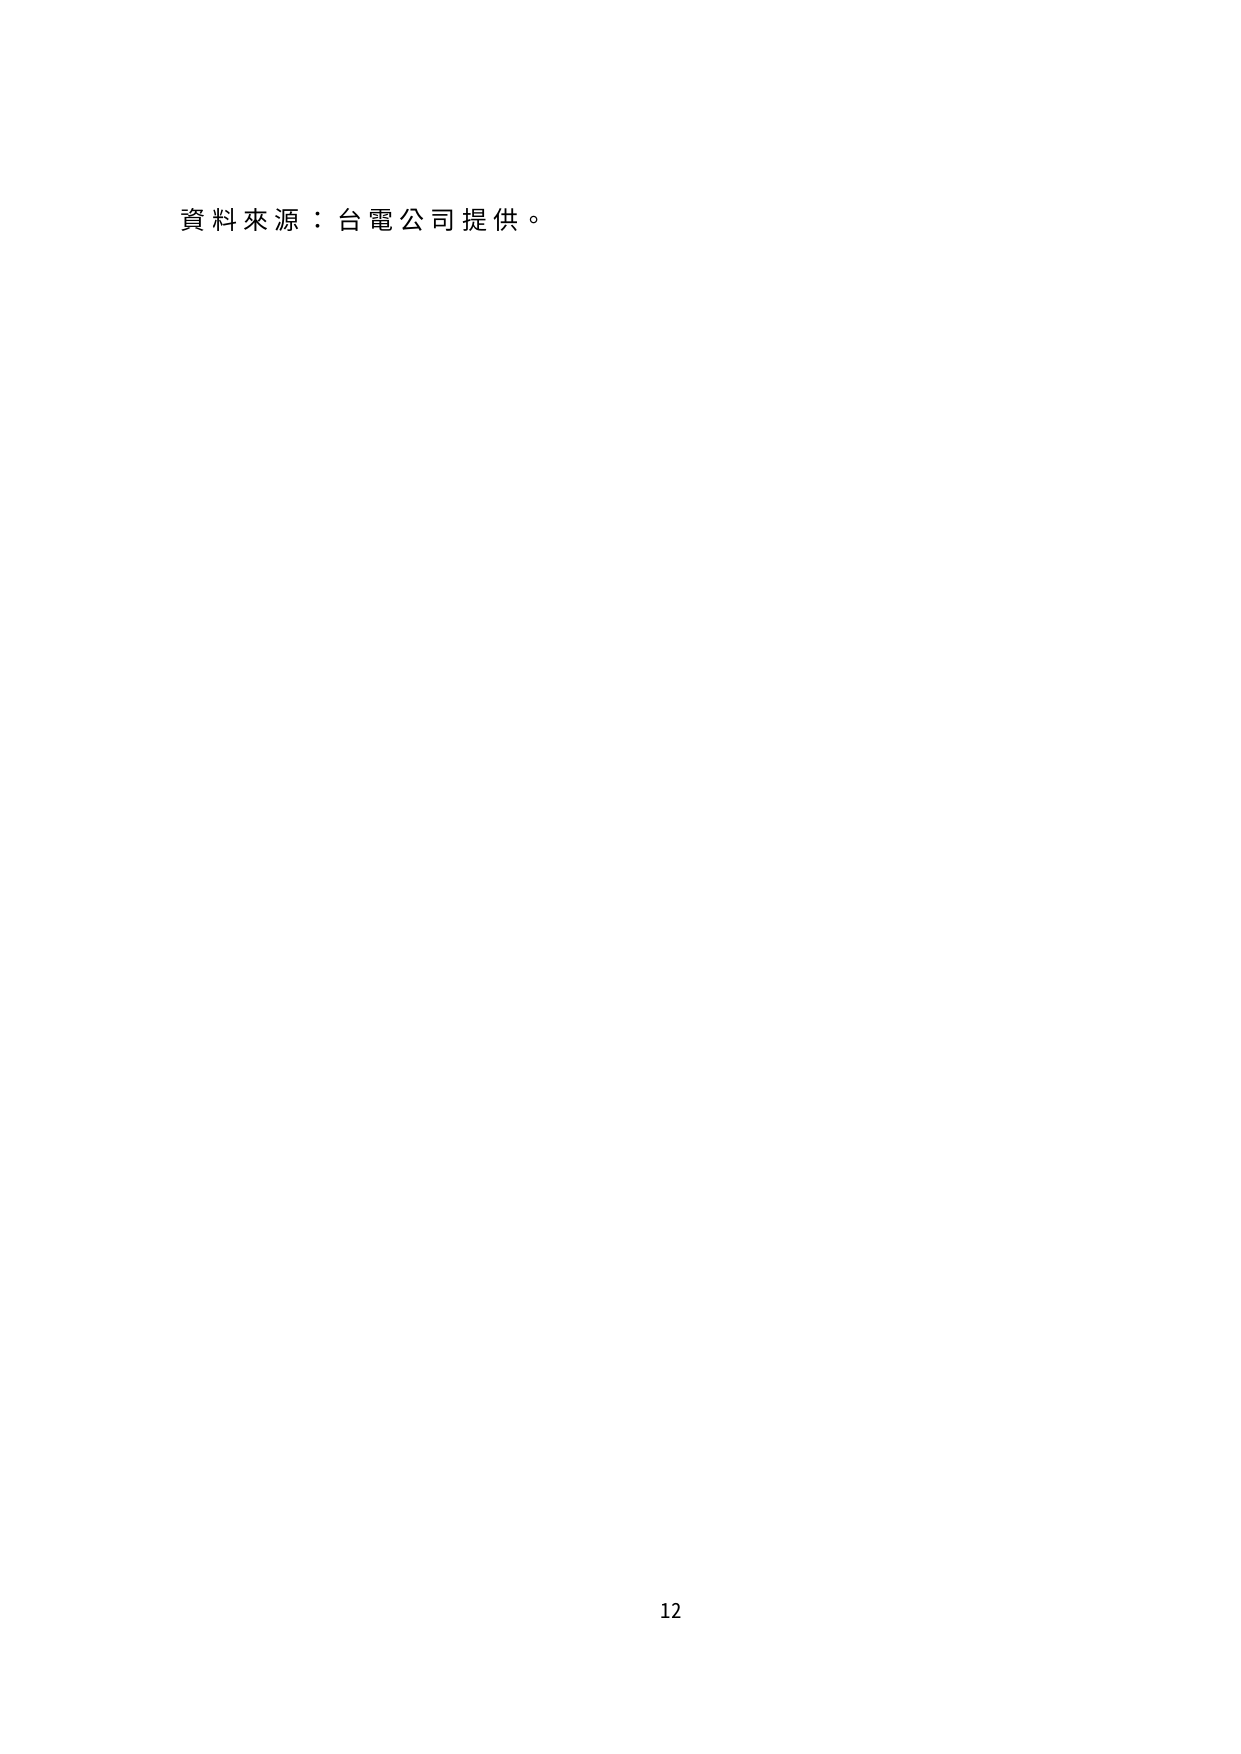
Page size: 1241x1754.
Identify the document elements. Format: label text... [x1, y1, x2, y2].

text 資料來源：台電公司提供。 [177, 177, 1063, 240]
